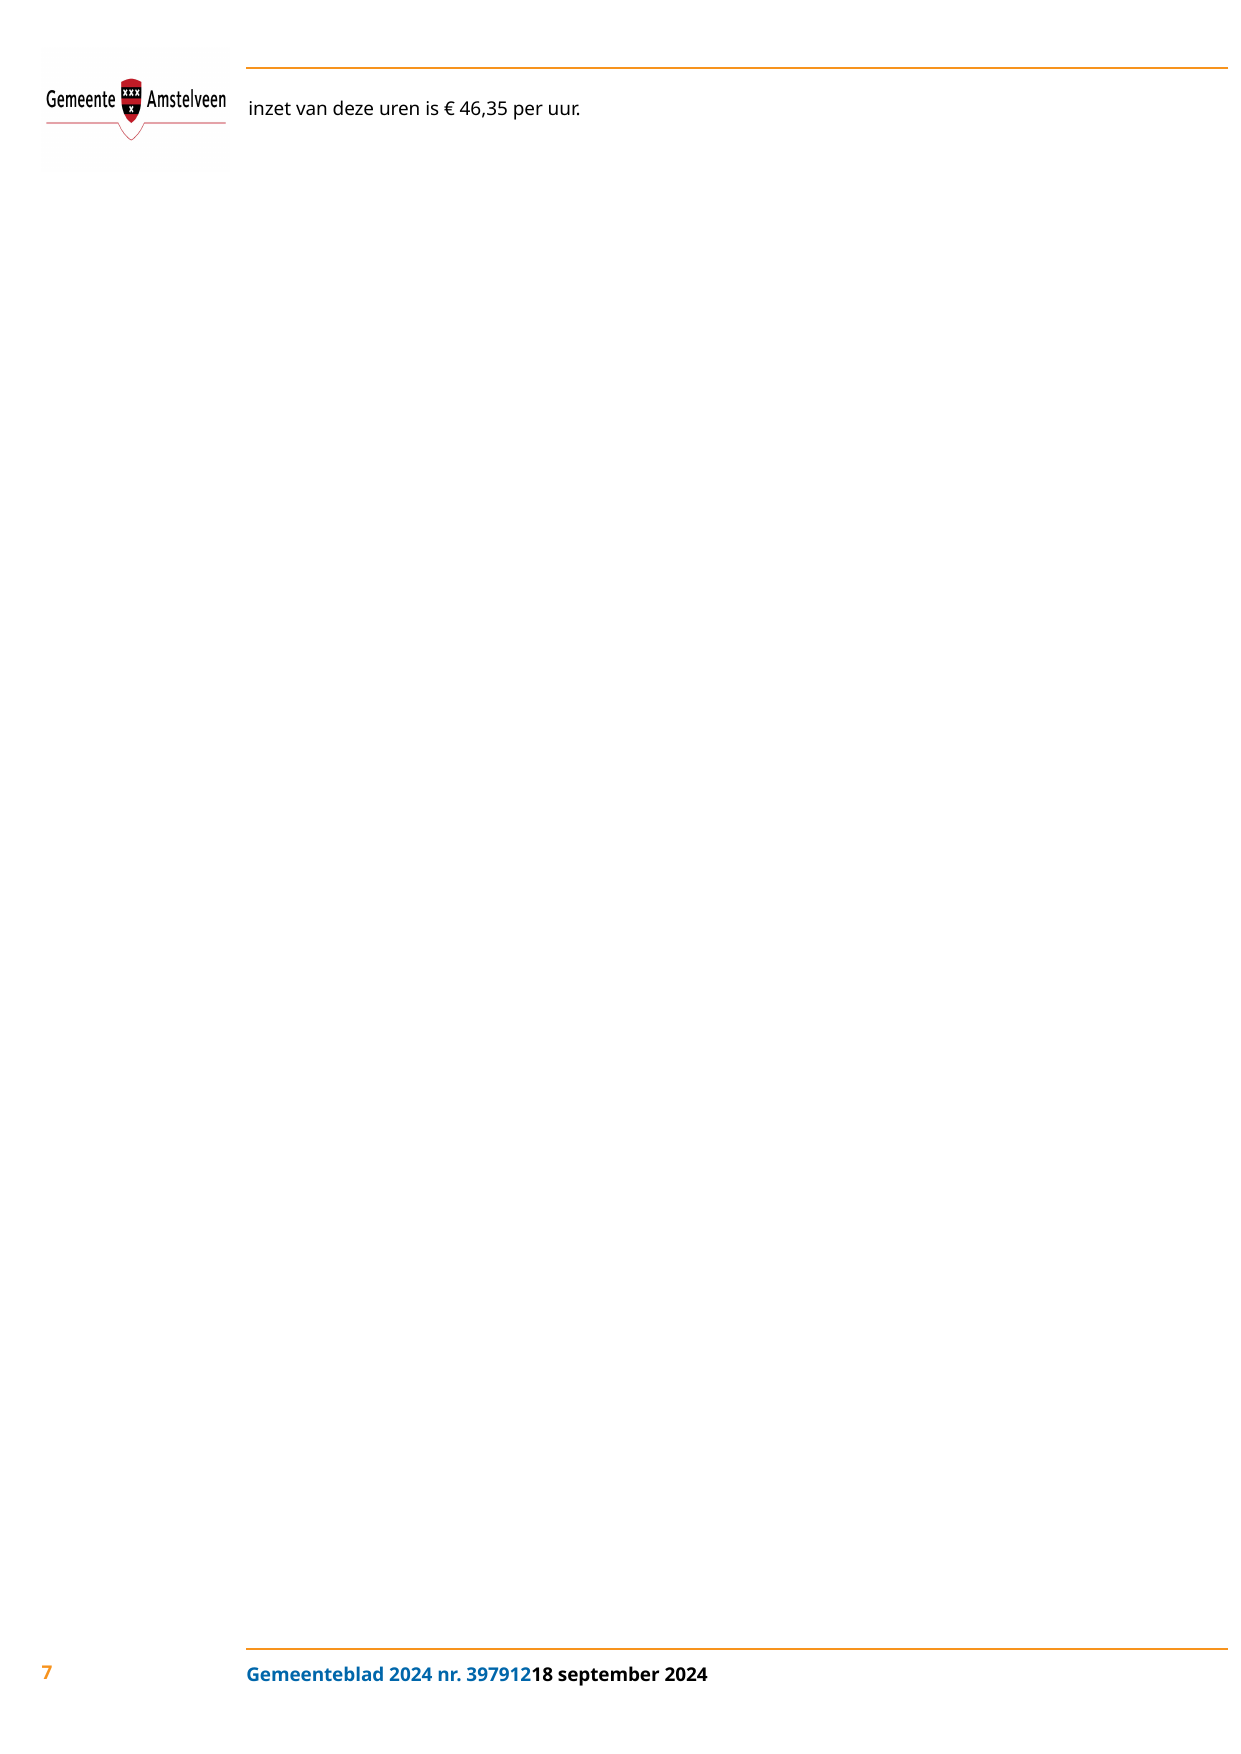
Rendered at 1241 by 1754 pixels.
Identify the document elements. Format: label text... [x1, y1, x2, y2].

text inzet van deze uren is € 46,35 per uur. [248, 95, 1152, 121]
picture [41, 47, 231, 172]
